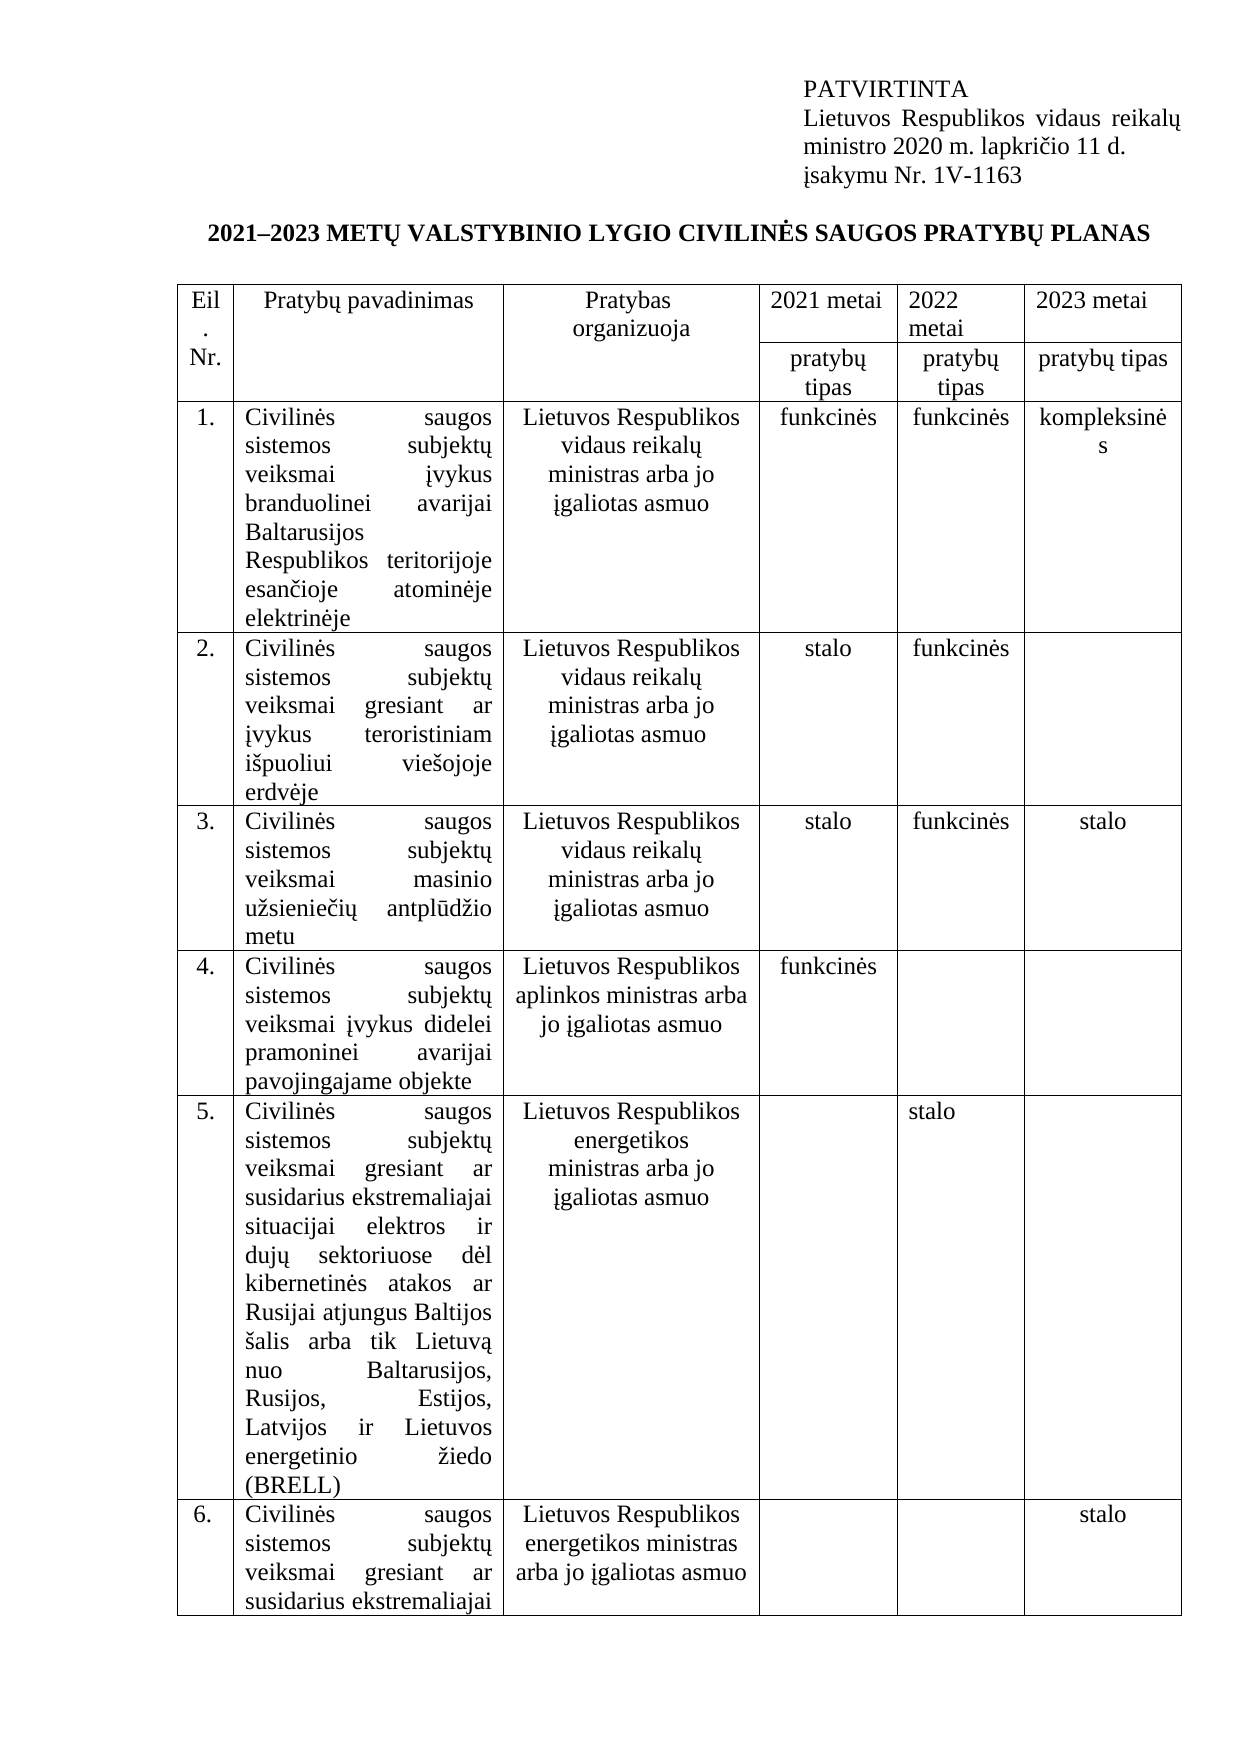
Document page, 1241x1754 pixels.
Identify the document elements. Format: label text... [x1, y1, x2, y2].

table_cell funkcinės [898, 633, 1024, 805]
table_cell 1. [178, 402, 233, 632]
table_cell Lietuvos Respublikos energetikos ministras arba jo įgaliotas asmuo [504, 1500, 759, 1614]
table_cell Lietuvos Respublikos vidaus reikalų ministras arba jo įgaliotas asmuo [504, 633, 759, 805]
table_cell Lietuvos Respublikos energetikos ministras arba jo įgaliotas asmuo [504, 1096, 759, 1498]
table_cell stalo [760, 806, 897, 950]
table_header Pratybų pavadinimas [234, 285, 503, 401]
table_cell 5. [178, 1096, 233, 1498]
table_cell Lietuvos Respublikos vidaus reikalų ministras arba jo įgaliotas asmuo [504, 402, 759, 632]
table_cell Civilinės saugos sistemos subjektų veiksmai gresiant ar įvykus teroristiniam išpuoliui viešojoje erdvėje [234, 633, 503, 805]
table_cell pratybų tipas [1025, 343, 1181, 401]
table_cell Lietuvos Respublikos aplinkos ministras arba jo įgaliotas asmuo [504, 951, 759, 1095]
table_cell stalo [898, 1096, 1024, 1498]
table_cell 2. [178, 633, 233, 805]
text PATVIRTINTA [803, 74, 1181, 103]
table_cell [898, 1500, 1024, 1614]
table_cell stalo [1025, 1500, 1181, 1614]
table_header 2022 metai [898, 285, 1024, 342]
table_header Eil. Nr. [178, 285, 233, 401]
table_cell pratybų tipas [760, 343, 897, 401]
table_cell funkcinės [898, 402, 1024, 632]
table_cell Lietuvos Respublikos vidaus reikalų ministras arba jo įgaliotas asmuo [504, 806, 759, 950]
table_cell [898, 951, 1024, 1095]
table_cell funkcinės [760, 951, 897, 1095]
table_cell 3. [178, 806, 233, 950]
table_cell funkcinės [760, 402, 897, 632]
table_cell 6. [178, 1500, 233, 1614]
table_cell Civilinės saugos sistemos subjektų veiksmai įvykus didelei pramoninei avarijai pavojingajame objekte [234, 951, 503, 1095]
table_header 2021 metai [760, 285, 897, 342]
table_cell Civilinės saugos sistemos subjektų veiksmai įvykus branduolinei avarijai Baltarusijos Respublikos teritorijoje esančioje atominėje elektrinėje [234, 402, 503, 632]
table_cell Civilinės saugos sistemos subjektų veiksmai gresiant ar susidarius ekstremaliajai situacijai elektros ir dujų sektoriuose dėl kibernetinės atakos ar Rusijai atjungus Baltijos šalis arba tik Lietuvą nuo Baltarusijos, Rusijos, Estijos, Latvijos ir Lietuvos energetinio žiedo (BRELL) [234, 1096, 503, 1498]
table_cell [760, 1500, 897, 1614]
table_cell [1025, 1096, 1181, 1498]
text įsakymu Nr. 1V-1163 [803, 160, 1181, 189]
table_header 2023 metai [1025, 285, 1181, 342]
table_cell [1025, 951, 1181, 1095]
table_cell kompleksinės [1025, 402, 1181, 632]
table_cell 4. [178, 951, 233, 1095]
table_cell Civilinės saugos sistemos subjektų veiksmai masinio užsieniečių antplūdžio metu [234, 806, 503, 950]
table_cell [760, 1096, 897, 1498]
text 2021–2023 METŲ VALSTYBINIO LYGIO CIVILINĖS SAUGOS PRATYBŲ PLANAS [177, 218, 1181, 246]
table_cell funkcinės [898, 806, 1024, 950]
table_header Pratybas organizuoja [504, 285, 759, 401]
table_cell stalo [760, 633, 897, 805]
table_cell pratybų tipas [898, 343, 1024, 401]
table_cell [1025, 633, 1181, 805]
table_cell stalo [1025, 806, 1181, 950]
text Lietuvos Respublikos vidaus reikalų ministro 2020 m. lapkričio 11 d. [803, 103, 1181, 160]
table_cell Civilinės saugos sistemos subjektų veiksmai gresiant ar susidarius ekstremaliajai [234, 1500, 503, 1614]
